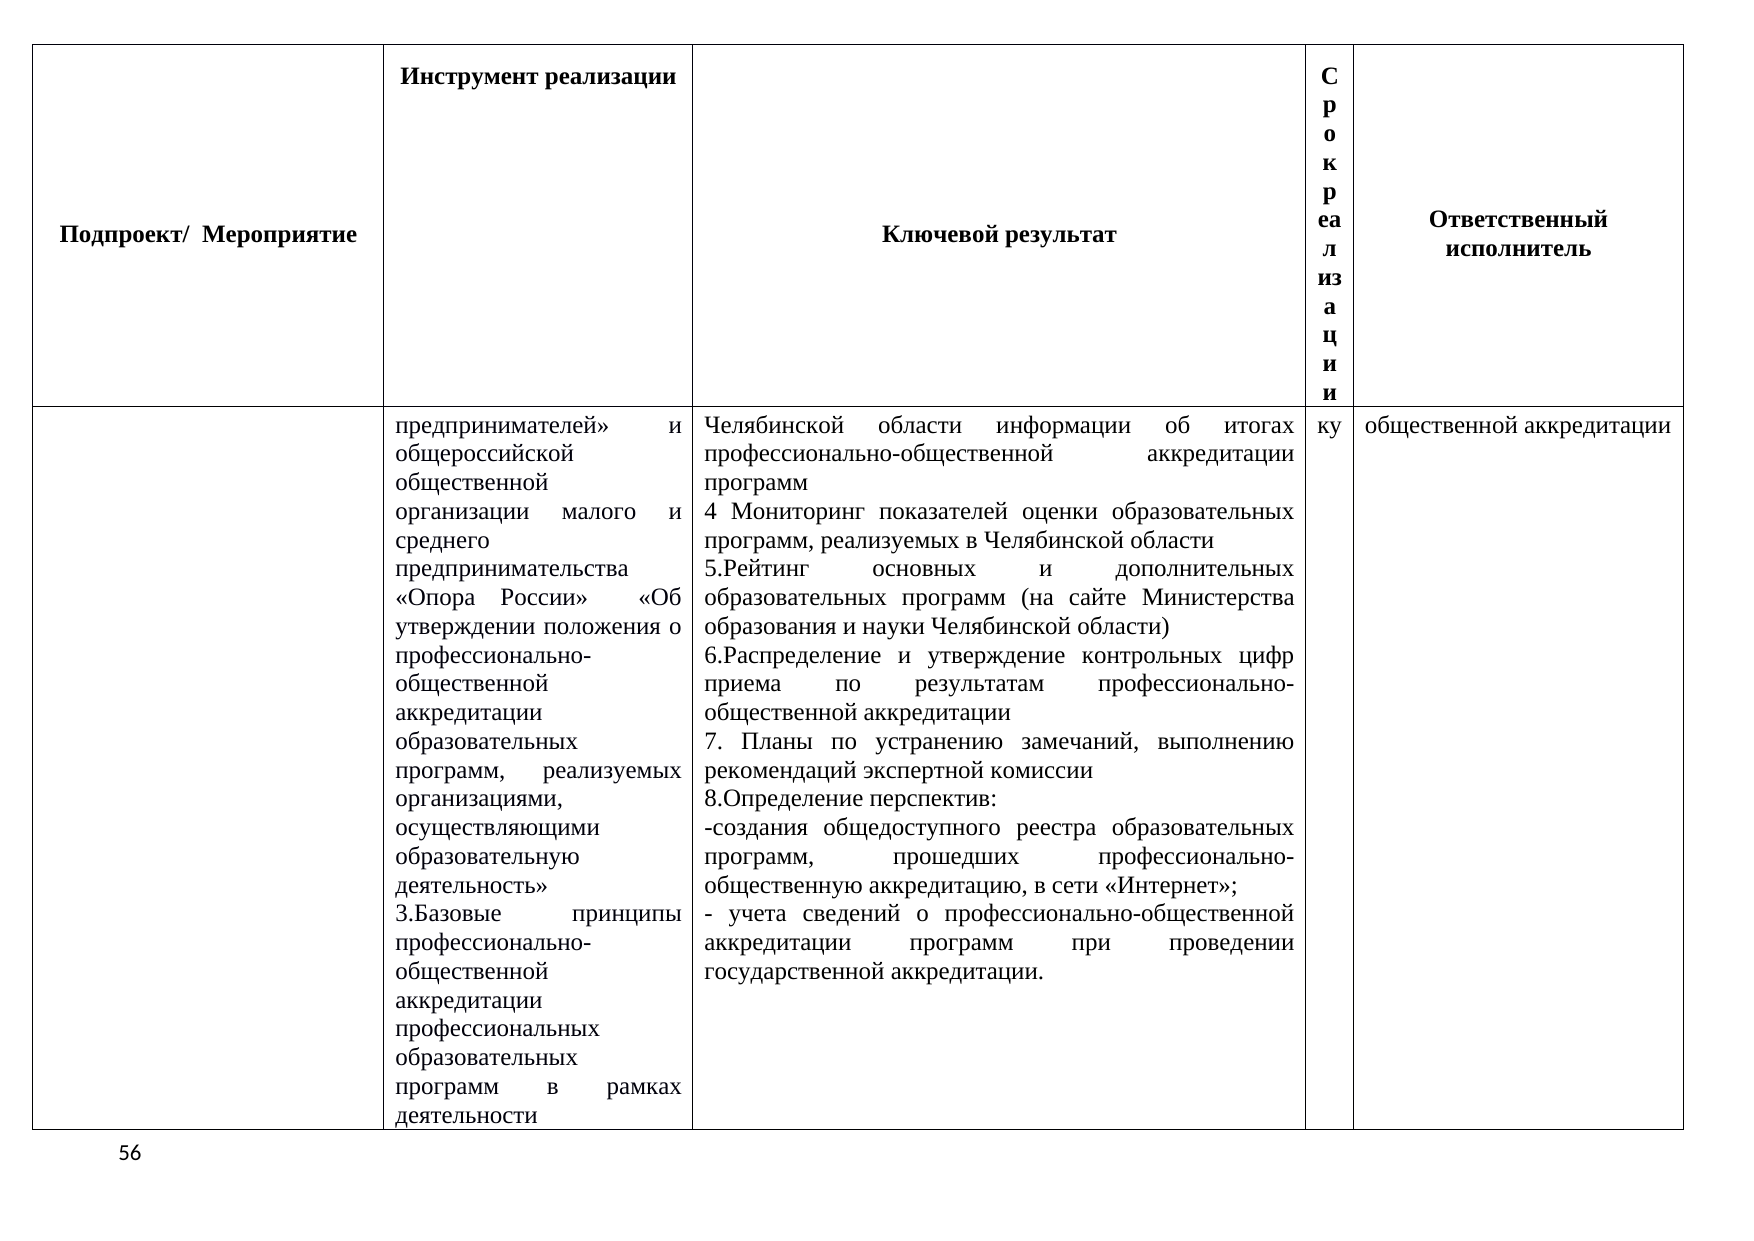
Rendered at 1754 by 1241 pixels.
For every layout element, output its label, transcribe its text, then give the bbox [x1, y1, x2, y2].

table_cell предпринимателей» и общероссийской общественной организации малого и среднего предпринимательства «Опора России» «Об утверждении положения о профессионально-общественной аккредитации образовательных программ, реализуемых организациями, осуществляющими образовательную деятельность» 3.Базовые принципы профессионально-общественной аккредитации профессиональных образовательных программ в рамках деятельности [384, 407, 692, 1128]
table_header Ответственный исполнитель [1354, 45, 1683, 406]
table_cell общественной аккредитации [1354, 407, 1683, 1128]
table_cell Челябинской области информации об итогах профессионально-общественной аккредитации программ 4 Мониторинг показателей оценки образовательных программ, реализуемых в Челябинской области 5.Рейтинг основных и дополнительных образовательных программ (на сайте Министерства образования и науки Челябинской области) 6.Распределение и утверждение контрольных цифр приема по результатам профессионально-общественной аккредитации 7. Планы по устранению замечаний, выполнению рекомендаций экспертной комиссии 8.Определение перспектив: -создания общедоступного реестра образовательных программ, прошедших профессионально-общественную аккредитацию, в сети «Интернет»; - учета сведений о профессионально-общественной аккредитации программ при проведении государственной аккредитации. [693, 407, 1305, 1128]
table_header Ключевой результат [693, 45, 1305, 406]
table_header Срок реализации [1306, 45, 1353, 406]
table_cell [33, 407, 383, 1128]
table_header Инструмент реализации [384, 45, 692, 406]
table_header Подпроект/ Мероприятие [33, 45, 383, 406]
table_cell ку [1306, 407, 1353, 1128]
